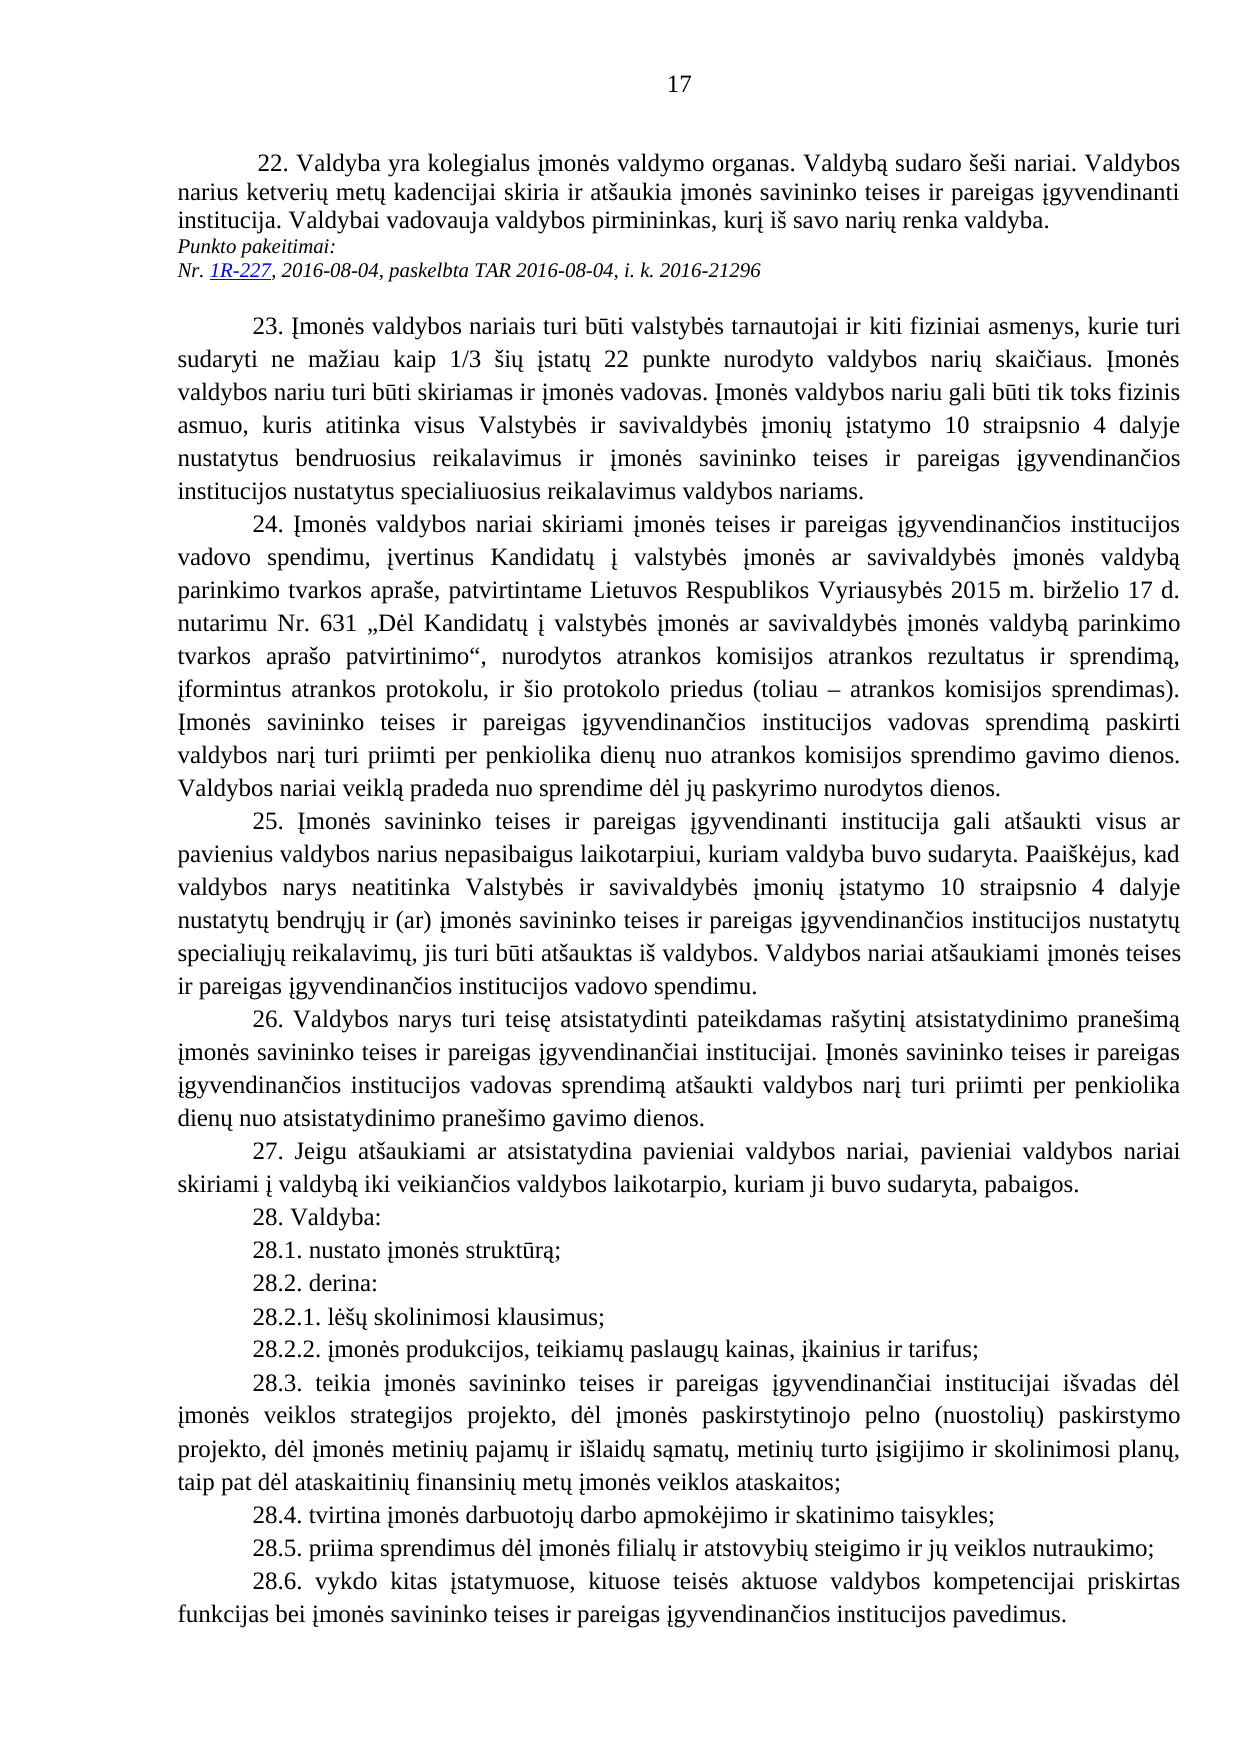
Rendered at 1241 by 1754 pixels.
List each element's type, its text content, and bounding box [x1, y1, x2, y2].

text 28.5. priima sprendimus dėl įmonės filialų ir atstovybių steigimo ir jų veiklos nutraukimo; [177, 1533, 1181, 1561]
text 27. Jeigu atšaukiami ar atsistatydina pavieniai valdybos nariai, pavieniai valdybos nariai skiriami į valdybą iki veikiančios valdybos laikotarpio, kuriam ji buvo sudaryta, pabaigos. [177, 1136, 1181, 1198]
text Nr. 1R-227, 2016-08-04, paskelbta TAR 2016-08-04, i. k. 2016-21296 [177, 258, 1181, 282]
text 26. Valdybos narys turi teisę atsistatydinti pateikdamas rašytinį atsistatydinimo pranešimą įmonės savininko teises ir pareigas įgyvendinančiai institucijai. Įmonės savininko teises ir pareigas įgyvendinančios institucijos vadovas sprendimą atšaukti valdybos narį turi priimti per penkiolika dienų nuo atsistatydinimo pranešimo gavimo dienos. [177, 1004, 1181, 1132]
text Punkto pakeitimai: [177, 234, 1181, 258]
text 23. Įmonės valdybos nariais turi būti valstybės tarnautojai ir kiti fiziniai asmenys, kurie turi sudaryti ne mažiau kaip 1/3 šių įstatų 22 punkte nurodyto valdybos narių skaičiaus. Įmonės valdybos nariu turi būti skiriamas ir įmonės vadovas. Įmonės valdybos nariu gali būti tik toks fizinis asmuo, kuris atitinka visus Valstybės ir savivaldybės įmonių įstatymo 10 straipsnio 4 dalyje nustatytus bendruosius reikalavimus ir įmonės savininko teises ir pareigas įgyvendinančios institucijos nustatytus specialiuosius reikalavimus valdybos nariams. [177, 311, 1181, 505]
text 28.1. nustato įmonės struktūrą; [177, 1236, 1181, 1264]
text 22. Valdyba yra kolegialus įmonės valdymo organas. Valdybą sudaro šeši nariai. Valdybos narius ketverių metų kadencijai skiria ir atšaukia įmonės savininko teises ir pareigas įgyvendinanti institucija. Valdybai vadovauja valdybos pirmininkas, kurį iš savo narių renka valdyba. [177, 148, 1181, 234]
text 28.4. tvirtina įmonės darbuotojų darbo apmokėjimo ir skatinimo taisykles; [177, 1500, 1181, 1528]
text 28.6. vykdo kitas įstatymuose, kituose teisės aktuose valdybos kompetencijai priskirtas funkcijas bei įmonės savininko teises ir pareigas įgyvendinančios institucijos pavedimus. [177, 1566, 1181, 1627]
text 25. Įmonės savininko teises ir pareigas įgyvendinanti institucija gali atšaukti visus ar pavienius valdybos narius nepasibaigus laikotarpiui, kuriam valdyba buvo sudaryta. Paaiškėjus, kad valdybos narys neatitinka Valstybės ir savivaldybės įmonių įstatymo 10 straipsnio 4 dalyje nustatytų bendrųjų ir (ar) įmonės savininko teises ir pareigas įgyvendinančios institucijos nustatytų specialiųjų reikalavimų, jis turi būti atšauktas iš valdybos. Valdybos nariai atšaukiami įmonės teises ir pareigas įgyvendinančios institucijos vadovo spendimu. [177, 806, 1181, 1000]
text 28. Valdyba: [177, 1202, 1181, 1231]
text 28.2. derina: [177, 1268, 1181, 1297]
text 28.2.1. lėšų skolinimosi klausimus; [177, 1302, 1181, 1330]
text 24. Įmonės valdybos nariai skiriami įmonės teises ir pareigas įgyvendinančios institucijos vadovo spendimu, įvertinus Kandidatų į valstybės įmonės ar savivaldybės įmonės valdybą parinkimo tvarkos apraše, patvirtintame Lietuvos Respublikos Vyriausybės 2015 m. birželio 17 d. nutarimu Nr. 631 „Dėl Kandidatų į valstybės įmonės ar savivaldybės įmonės valdybą parinkimo tvarkos aprašo patvirtinimo“, nurodytos atrankos komisijos atrankos rezultatus ir sprendimą, įformintus atrankos protokolu, ir šio protokolo priedus (toliau – atrankos komisijos sprendimas). Įmonės savininko teises ir pareigas įgyvendinančios institucijos vadovas sprendimą paskirti valdybos narį turi priimti per penkiolika dienų nuo atrankos komisijos sprendimo gavimo dienos. Valdybos nariai veiklą pradeda nuo sprendime dėl jų paskyrimo nurodytos dienos. [177, 509, 1181, 802]
text 28.3. teikia įmonės savininko teises ir pareigas įgyvendinančiai institucijai išvadas dėl įmonės veiklos strategijos projekto, dėl įmonės paskirstytinojo pelno (nuostolių) paskirstymo projekto, dėl įmonės metinių pajamų ir išlaidų sąmatų, metinių turto įsigijimo ir skolinimosi planų, taip pat dėl ataskaitinių finansinių metų įmonės veiklos ataskaitos; [177, 1368, 1181, 1495]
text 28.2.2. įmonės produkcijos, teikiamų paslaugų kainas, įkainius ir tarifus; [177, 1334, 1181, 1363]
